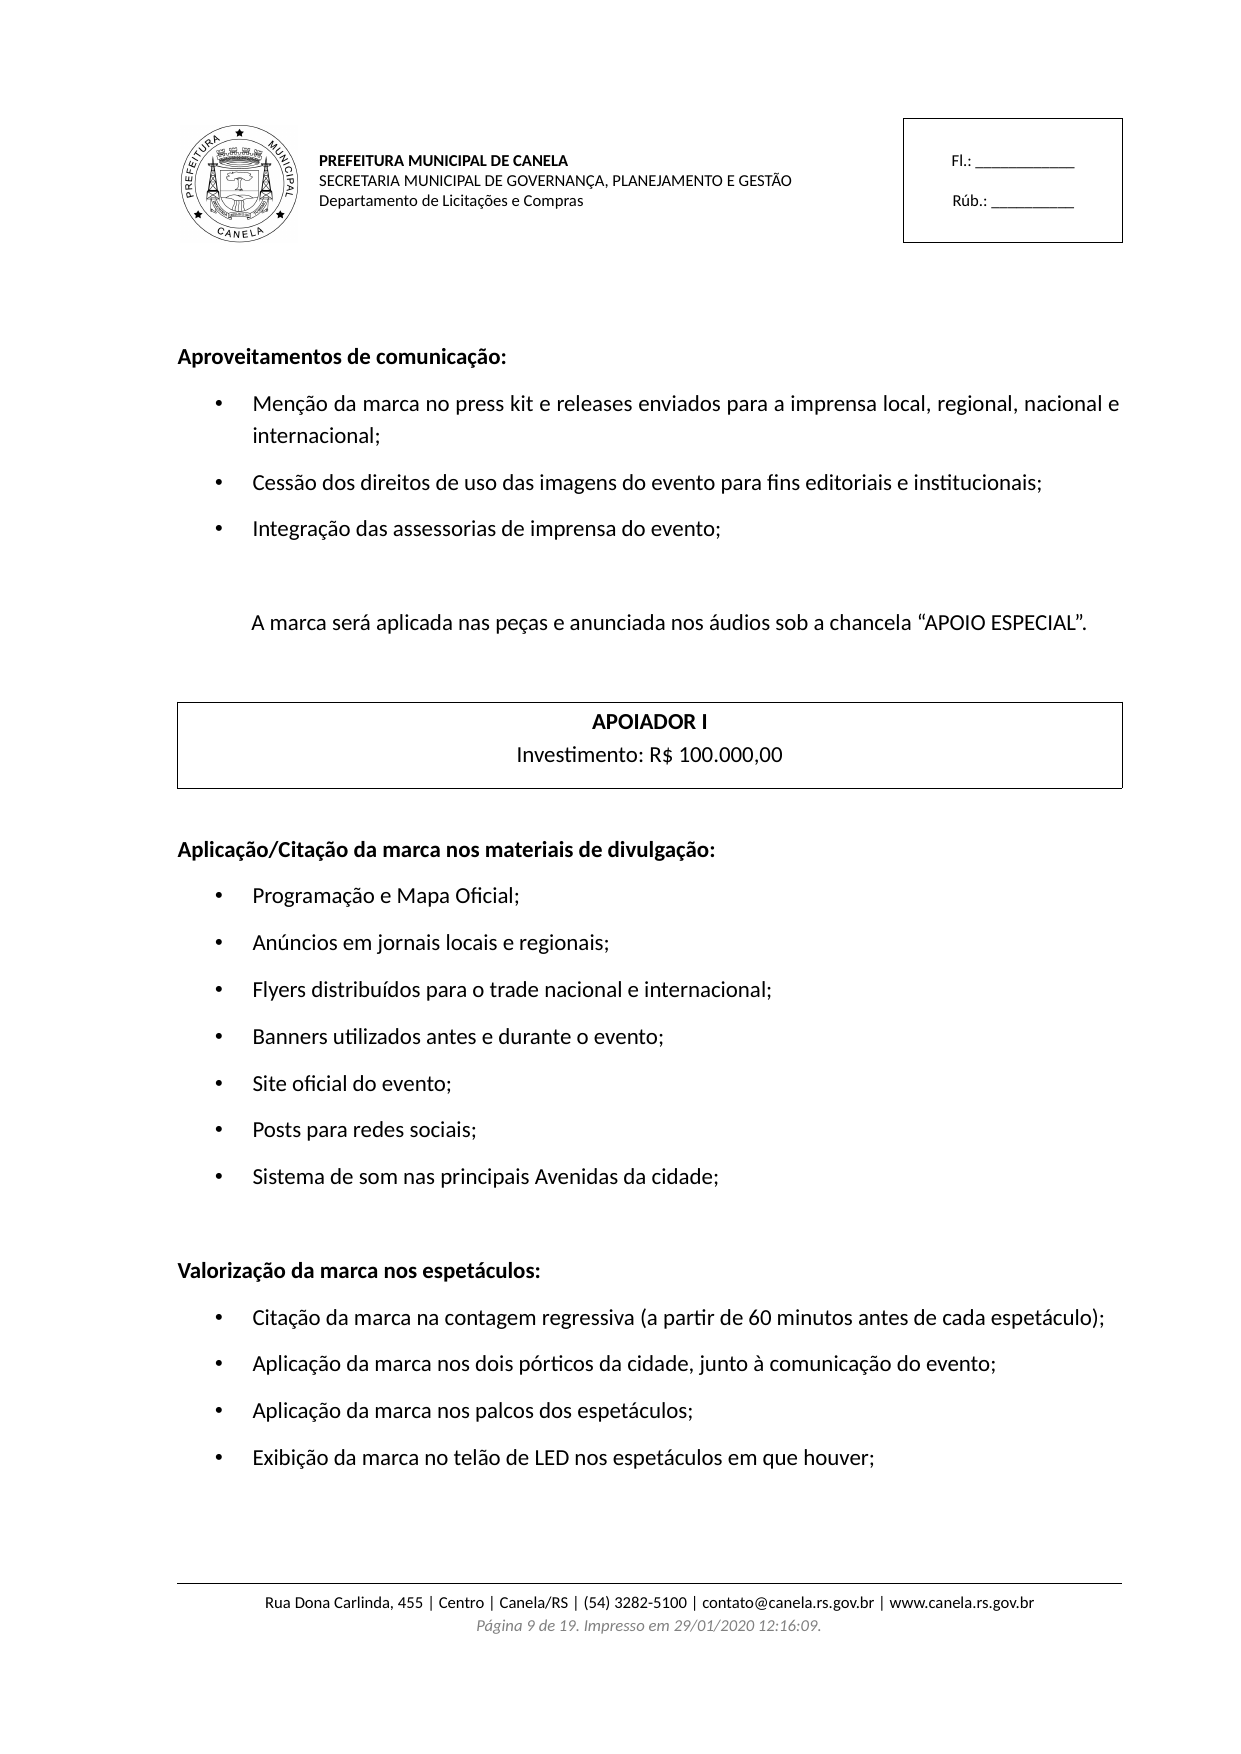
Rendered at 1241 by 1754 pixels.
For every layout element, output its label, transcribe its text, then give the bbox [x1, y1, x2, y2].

table_header APOIADOR I Investimento: R$ 100.000,00 [178, 703, 1122, 788]
list Menção da marca no press kit e releases enviados para a imprensa local, regional, nacional e internacional; [215, 389, 1122, 449]
list Cessão dos direitos de uso das imagens do evento para fins editoriais e institucionais; [215, 468, 1122, 496]
text A marca será aplicada nas peças e anunciada nos áudios sob a chancela “APOIO ESPECIAL”. [177, 608, 1122, 636]
list Programação e Mapa Oficial; [215, 882, 1122, 910]
list Site oficial do evento; [215, 1069, 1122, 1097]
list Citação da marca na contagem regressiva (a partir de 60 minutos antes de cada espetáculo); [215, 1303, 1122, 1331]
picture [180, 125, 299, 243]
list Posts para redes sociais; [215, 1116, 1122, 1143]
list Sistema de som nas principais Avenidas da cidade; [215, 1162, 1122, 1190]
list Integração das assessorias de imprensa do evento; [215, 514, 1122, 543]
list Banners utilizados antes e durante o evento; [215, 1022, 1122, 1050]
text Aproveitamentos de comunicação: [177, 342, 1122, 370]
list Aplicação da marca nos dois pórticos da cidade, junto à comunicação do evento; [215, 1349, 1122, 1377]
text Valorização da marca nos espetáculos: [177, 1256, 1122, 1284]
list Exibição da marca no telão de LED nos espetáculos em que houver; [215, 1443, 1122, 1471]
text Aplicação/Citação da marca nos materiais de divulgação: [177, 835, 1122, 863]
list Aplicação da marca nos palcos dos espetáculos; [215, 1396, 1122, 1424]
list Flyers distribuídos para o trade nacional e internacional; [215, 975, 1122, 1003]
list Anúncios em jornais locais e regionais; [215, 928, 1122, 956]
